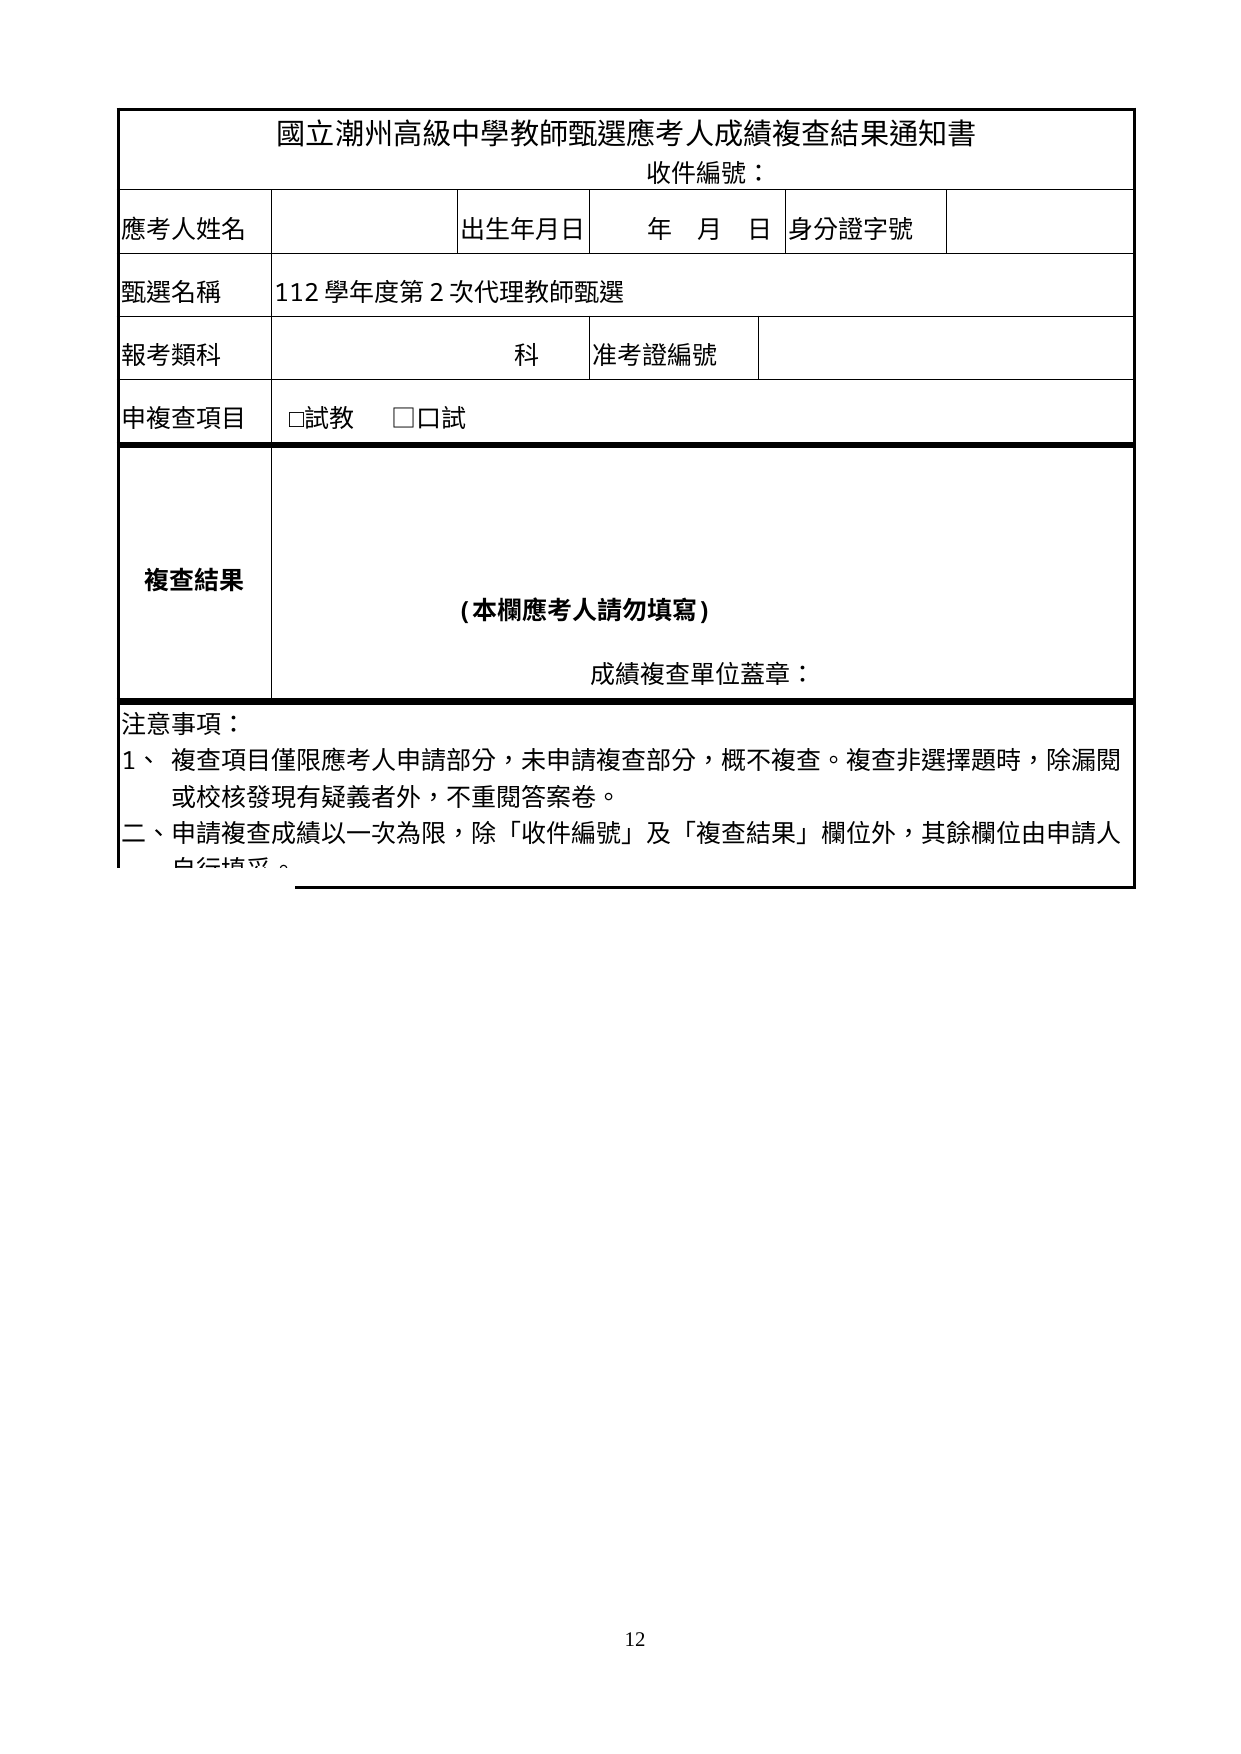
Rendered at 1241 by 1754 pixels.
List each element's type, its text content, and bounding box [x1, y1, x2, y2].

table_cell [759, 317, 1133, 379]
table_cell 出生年月日 [458, 190, 589, 252]
table_cell 112學年度第2次代理教師甄選 [272, 254, 1133, 316]
table_cell 申複查項目 [120, 380, 271, 442]
table_cell 注意事項： 複查項目僅限應考人申請部分，未申請複查部分，概不複查。複查非選擇題時，除漏閱或校核發現有疑義者外，不重閱答案卷。 二、申請複查成績以一次為限，除「收件編號」及「複查結果」欄位外，其餘欄位由申請人自行填妥。 [120, 705, 1133, 886]
table_cell 年 月 日 [590, 190, 785, 252]
table_header 國立潮州高級中學教師甄選應考人成績複查結果通知書 收件編號： [120, 111, 1133, 189]
table_cell [947, 190, 1133, 252]
table_cell □試教 □口試 [272, 380, 1133, 442]
table_cell 身分證字號 [786, 190, 946, 252]
table_cell (本欄應考人請勿填寫) 成績複查單位蓋章： [272, 448, 1133, 698]
table_cell 准考證編號 [590, 317, 758, 379]
table_cell [272, 190, 457, 252]
table_cell 科 [272, 317, 589, 379]
table_cell 甄選名稱 [120, 254, 271, 316]
table_cell 應考人姓名 [120, 190, 271, 252]
table_cell 複查結果 [120, 448, 271, 698]
table_cell 報考類科 [120, 317, 271, 379]
